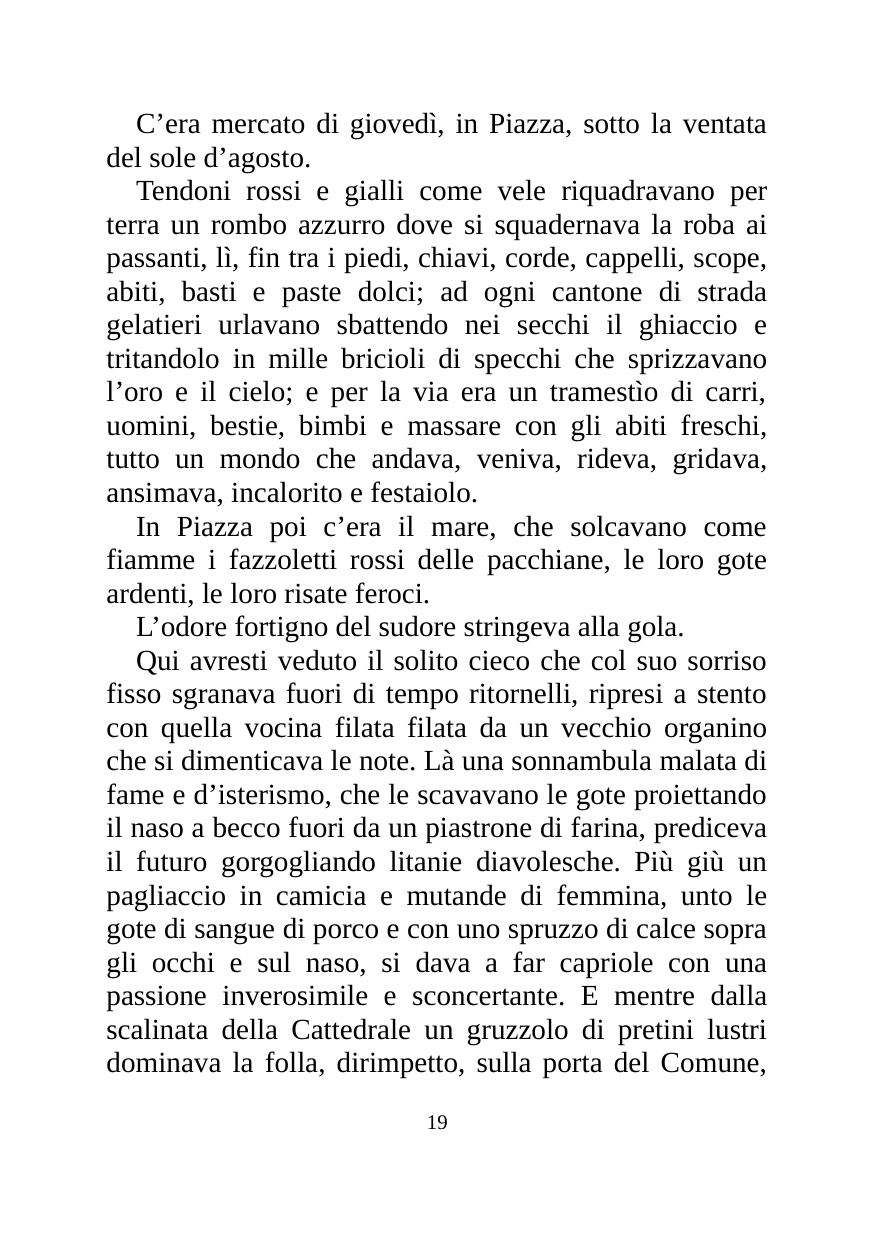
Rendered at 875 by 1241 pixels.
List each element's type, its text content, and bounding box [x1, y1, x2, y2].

text C’era mercato di giovedì, in Piazza, sotto la ventata del sole d’agosto. [106, 106, 768, 173]
text In Piazza poi c’era il mare, che solcavano come fiamme i fazzoletti rossi delle pacchiane, le loro gote ardenti, le loro risate feroci. [106, 509, 768, 609]
text Tendoni rossi e gialli come vele riquadravano per terra un rombo azzurro dove si squadernava la roba ai passanti, lì, fin tra i piedi, chiavi, corde, cappelli, scope, abiti, basti e paste dolci; ad ogni cantone di strada gelatieri urlavano sbattendo nei secchi il ghiaccio e tritandolo in mille bricioli di specchi che sprizzavano l’oro e il cielo; e per la via era un tramestìo di carri, uomini, bestie, bimbi e massare con gli abiti freschi, tutto un mondo che andava, veniva, rideva, gridava, ansimava, incalorito e festaiolo. [106, 173, 768, 509]
text Qui avresti veduto il solito cieco che col suo sorriso fisso sgranava fuori di tempo ritornelli, ripresi a stento con quella vocina filata filata da un vecchio organino che si dimenticava le note. Là una sonnambula malata di fame e d’isterismo, che le scavavano le gote proiettando il naso a becco fuori da un piastrone di farina, prediceva il futuro gorgogliando litanie diavolesche. Più giù un pagliaccio in camicia e mutande di femmina, unto le gote di sangue di porco e con uno spruzzo di calce sopra gli occhi e sul naso, si dava a far capriole con una passione inverosimile e sconcertante. E mentre dalla scalinata della Cattedrale un gruzzolo di pretini lustri dominava la folla, dirimpetto, sulla porta del Comune, [106, 643, 768, 1079]
text L’odore fortigno del sudore stringeva alla gola. [106, 609, 768, 643]
